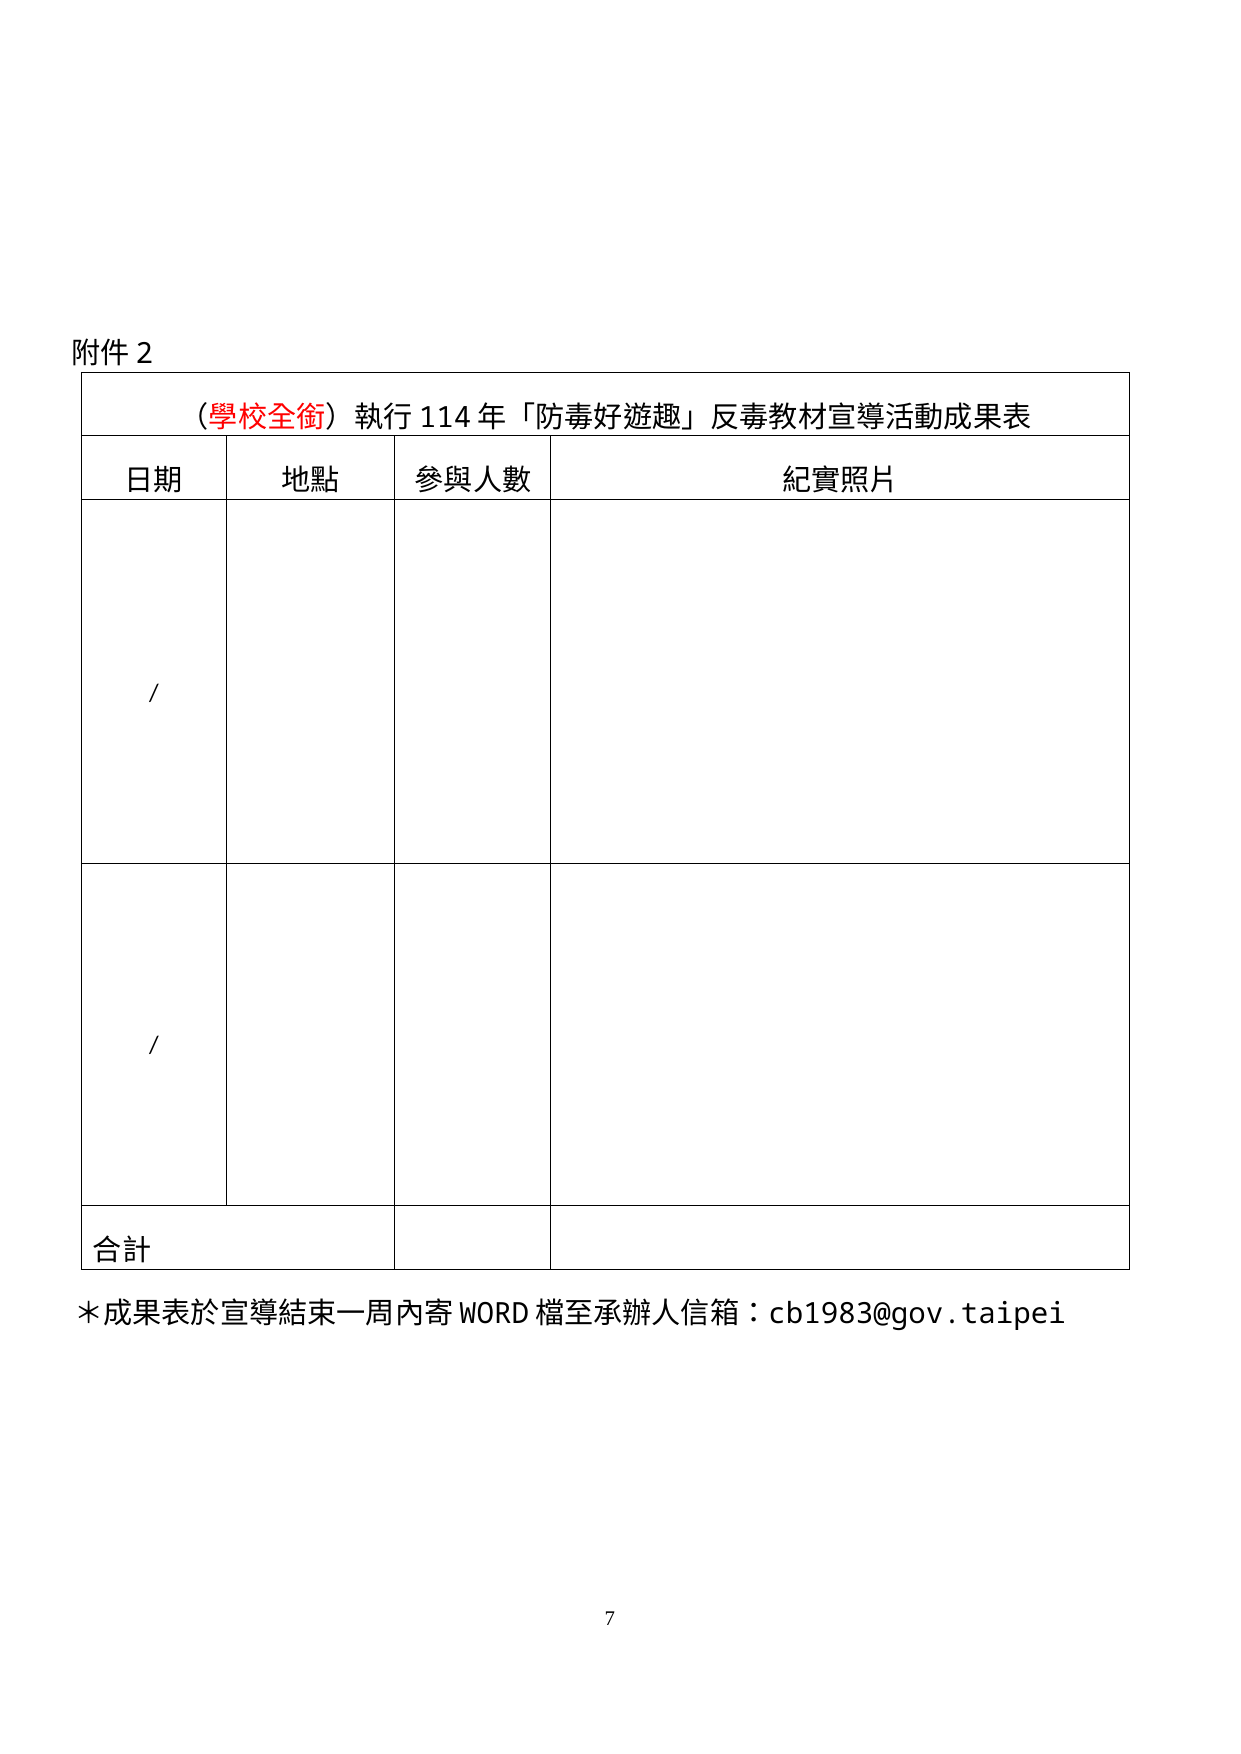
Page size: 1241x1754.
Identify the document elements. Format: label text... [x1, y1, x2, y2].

table_cell / [82, 864, 226, 1205]
table_cell 日期 [82, 436, 226, 499]
text 附件2 [71, 309, 1137, 372]
table_cell 合計 [82, 1206, 394, 1268]
table_cell [551, 500, 1129, 863]
table_cell 地點 [227, 436, 394, 499]
table_cell 紀實照片 [551, 436, 1129, 499]
table_cell [395, 500, 550, 863]
table_cell [395, 864, 550, 1205]
table_header （學校全銜）執行114年「防毒好遊趣」反毒教材宣導活動成果表 [82, 373, 1129, 435]
table_cell 參與人數 [395, 436, 550, 499]
table_cell [551, 1206, 1129, 1268]
table_cell [227, 864, 394, 1205]
table_cell [395, 1206, 550, 1268]
text ＊成果表於宣導結束一周內寄WORD檔至承辦人信箱：cb1983@gov.taipei [74, 1269, 1137, 1332]
table_cell [227, 500, 394, 863]
table_cell / [82, 500, 226, 863]
table_cell [551, 864, 1129, 1205]
